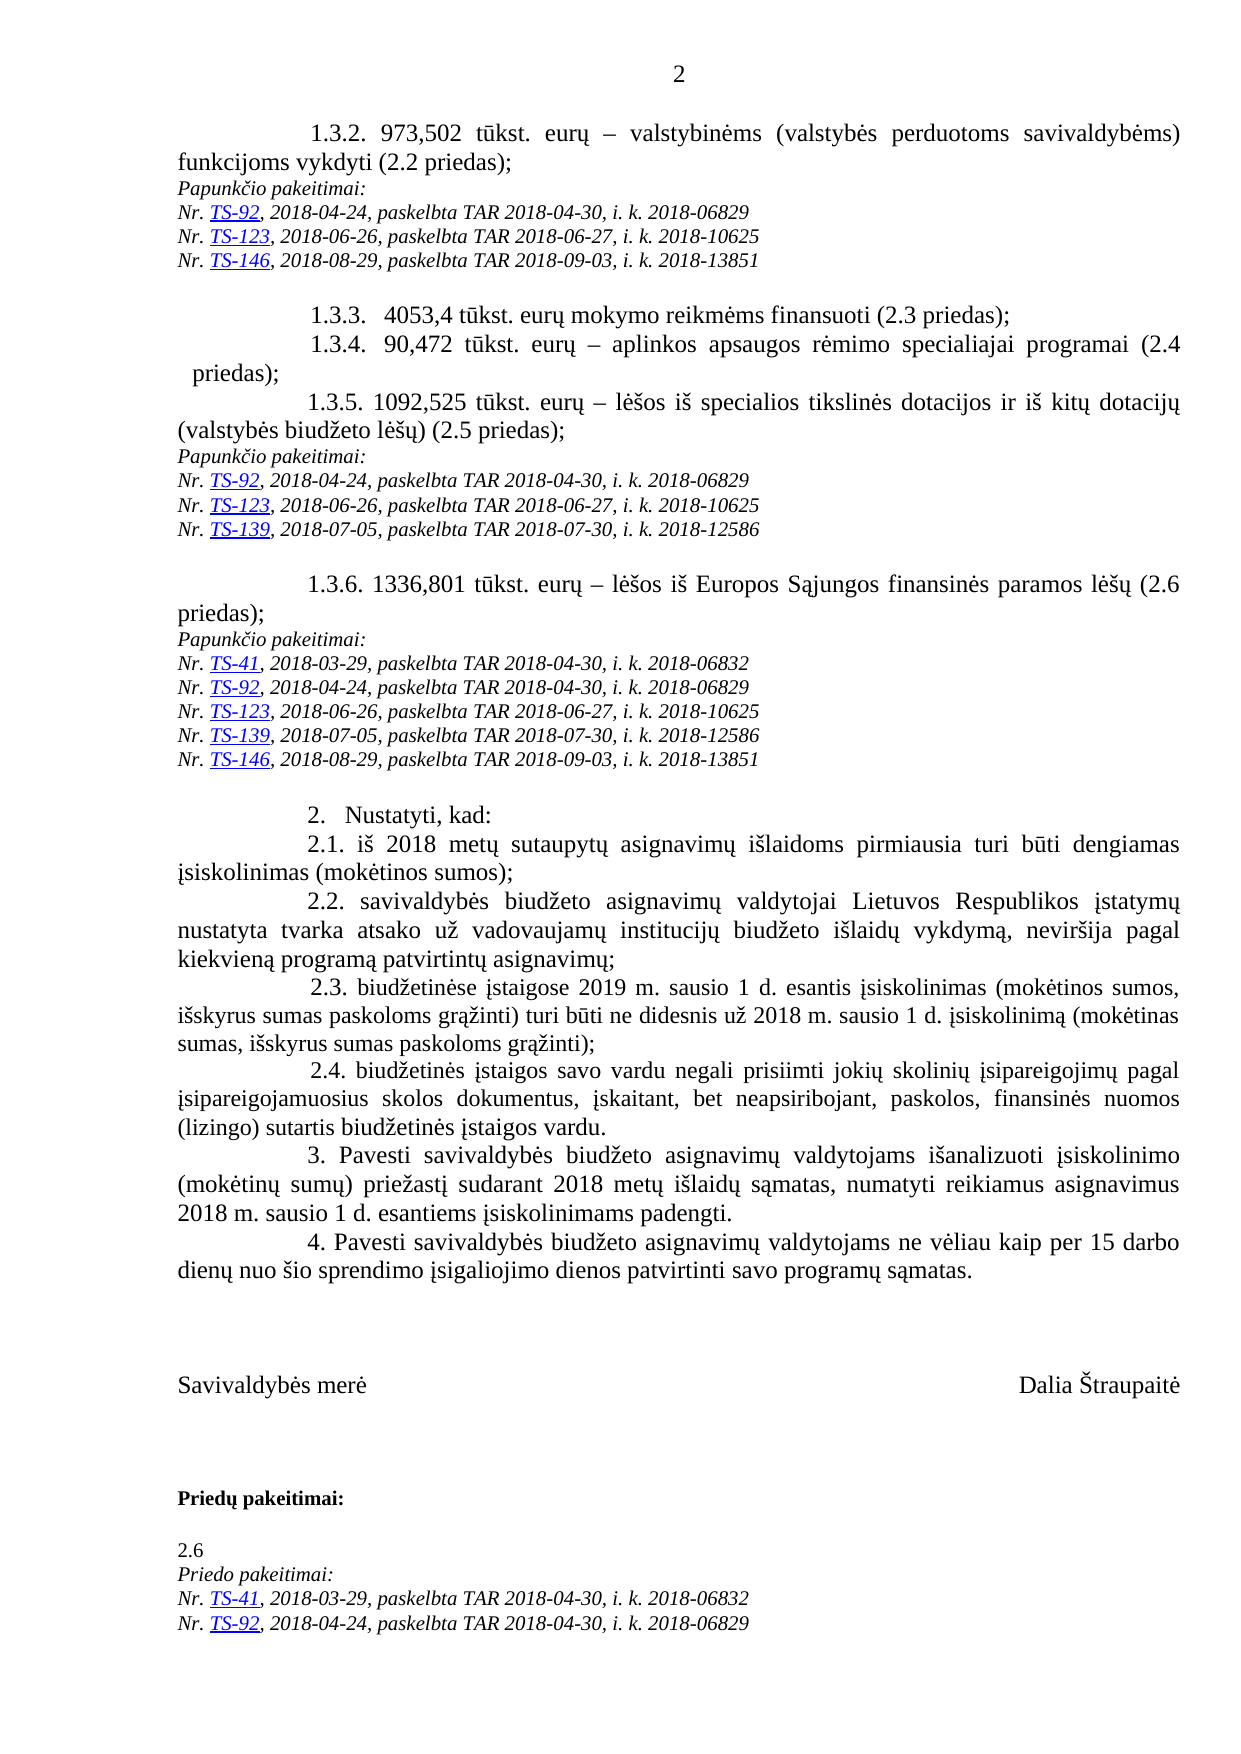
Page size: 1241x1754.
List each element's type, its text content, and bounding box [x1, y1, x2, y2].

text Nr. TS-92, 2018-04-24, paskelbta TAR 2018-04-30, i. k. 2018-06829 [177, 200, 1181, 224]
text 2.2. savivaldybės biudžeto asignavimų valdytojai Lietuvos Respublikos įstatymų nustatyta tvarka atsako už vadovaujamų institucijų biudžeto išlaidų vykdymą, neviršija pagal kiekvieną programą patvirtintų asignavimų; [177, 886, 1181, 972]
text Savivaldybės merė Dalia Štraupaitė [177, 1370, 1181, 1399]
text 2.1. iš 2018 metų sutaupytų asignavimų išlaidoms pirmiausia turi būti dengiamas įsiskolinimas (mokėtinos sumos); [177, 829, 1181, 886]
text Papunkčio pakeitimai: [177, 176, 1181, 200]
text Nr. TS-92, 2018-04-24, paskelbta TAR 2018-04-30, i. k. 2018-06829 [177, 468, 1181, 492]
text 1.3.2. 973,502 tūkst. eurų – valstybinėms (valstybės perduotoms savivaldybėms) funkcijoms vykdyti (2.2 priedas); [177, 118, 1181, 176]
text Priedų pakeitimai: [177, 1485, 1181, 1509]
text Nr. TS-139, 2018-07-05, paskelbta TAR 2018-07-30, i. k. 2018-12586 [177, 517, 1181, 541]
text Nr. TS-41, 2018-03-29, paskelbta TAR 2018-04-30, i. k. 2018-06832 [177, 1586, 1181, 1610]
text Papunkčio pakeitimai: [177, 627, 1181, 651]
text Nr. TS-139, 2018-07-05, paskelbta TAR 2018-07-30, i. k. 2018-12586 [177, 723, 1181, 747]
text 2.4. biudžetinės įstaigos savo vardu negali prisiimti jokių skolinių įsipareigojimų pagal įsipareigojamuosius skolos dokumentus, įskaitant, bet neapsiribojant, paskolos, finansinės nuomos (lizingo) sutartis biudžetinės įstaigos vardu. [177, 1056, 1181, 1140]
text Nr. TS-41, 2018-03-29, paskelbta TAR 2018-04-30, i. k. 2018-06832 [177, 651, 1181, 675]
text Nr. TS-123, 2018-06-26, paskelbta TAR 2018-06-27, i. k. 2018-10625 [177, 699, 1181, 723]
text 2.6 [177, 1538, 1181, 1562]
text Priedo pakeitimai: [177, 1562, 1181, 1586]
text 3. Pavesti savivaldybės biudžeto asignavimų valdytojams išanalizuoti įsiskolinimo (mokėtinų sumų) priežastį sudarant 2018 metų išlaidų sąmatas, numatyti reikiamus asignavimus 2018 m. sausio 1 d. esantiems įsiskolinimams padengti. [177, 1140, 1181, 1227]
text Nr. TS-146, 2018-08-29, paskelbta TAR 2018-09-03, i. k. 2018-13851 [177, 747, 1181, 771]
text Nr. TS-123, 2018-06-26, paskelbta TAR 2018-06-27, i. k. 2018-10625 [177, 492, 1181, 517]
text 1.3.3. 4053,4 tūkst. eurų mokymo reikmėms finansuoti (2.3 priedas); [192, 301, 1181, 329]
text Nr. TS-92, 2018-04-24, paskelbta TAR 2018-04-30, i. k. 2018-06829 [177, 1610, 1181, 1634]
text Papunkčio pakeitimai: [177, 444, 1181, 468]
text Nr. TS-92, 2018-04-24, paskelbta TAR 2018-04-30, i. k. 2018-06829 [177, 675, 1181, 699]
text Nr. TS-123, 2018-06-26, paskelbta TAR 2018-06-27, i. k. 2018-10625 [177, 224, 1181, 248]
text 2. Nustatyti, kad: [307, 800, 1181, 829]
text Nr. TS-146, 2018-08-29, paskelbta TAR 2018-09-03, i. k. 2018-13851 [177, 248, 1181, 272]
text 1.3.5. 1092,525 tūkst. eurų – lėšos iš specialios tikslinės dotacijos ir iš kitų dotacijų (valstybės biudžeto lėšų) (2.5 priedas); [177, 387, 1181, 444]
text 2.3. biudžetinėse įstaigose 2019 m. sausio 1 d. esantis įsiskolinimas (mokėtinos sumos, išskyrus sumas paskoloms grąžinti) turi būti ne didesnis už 2018 m. sausio 1 d. įsiskolinimą (mokėtinas sumas, išskyrus sumas paskoloms grąžinti); [177, 972, 1181, 1056]
text 4. Pavesti savivaldybės biudžeto asignavimų valdytojams ne vėliau kaip per 15 darbo dienų nuo šio sprendimo įsigaliojimo dienos patvirtinti savo programų sąmatas. [177, 1227, 1181, 1284]
text 1.3.6. 1336,801 tūkst. eurų – lėšos iš Europos Sąjungos finansinės paramos lėšų (2.6 priedas); [177, 569, 1181, 627]
text 1.3.4. 90,472 tūkst. eurų – aplinkos apsaugos rėmimo specialiajai programai (2.4 priedas); [192, 329, 1181, 387]
